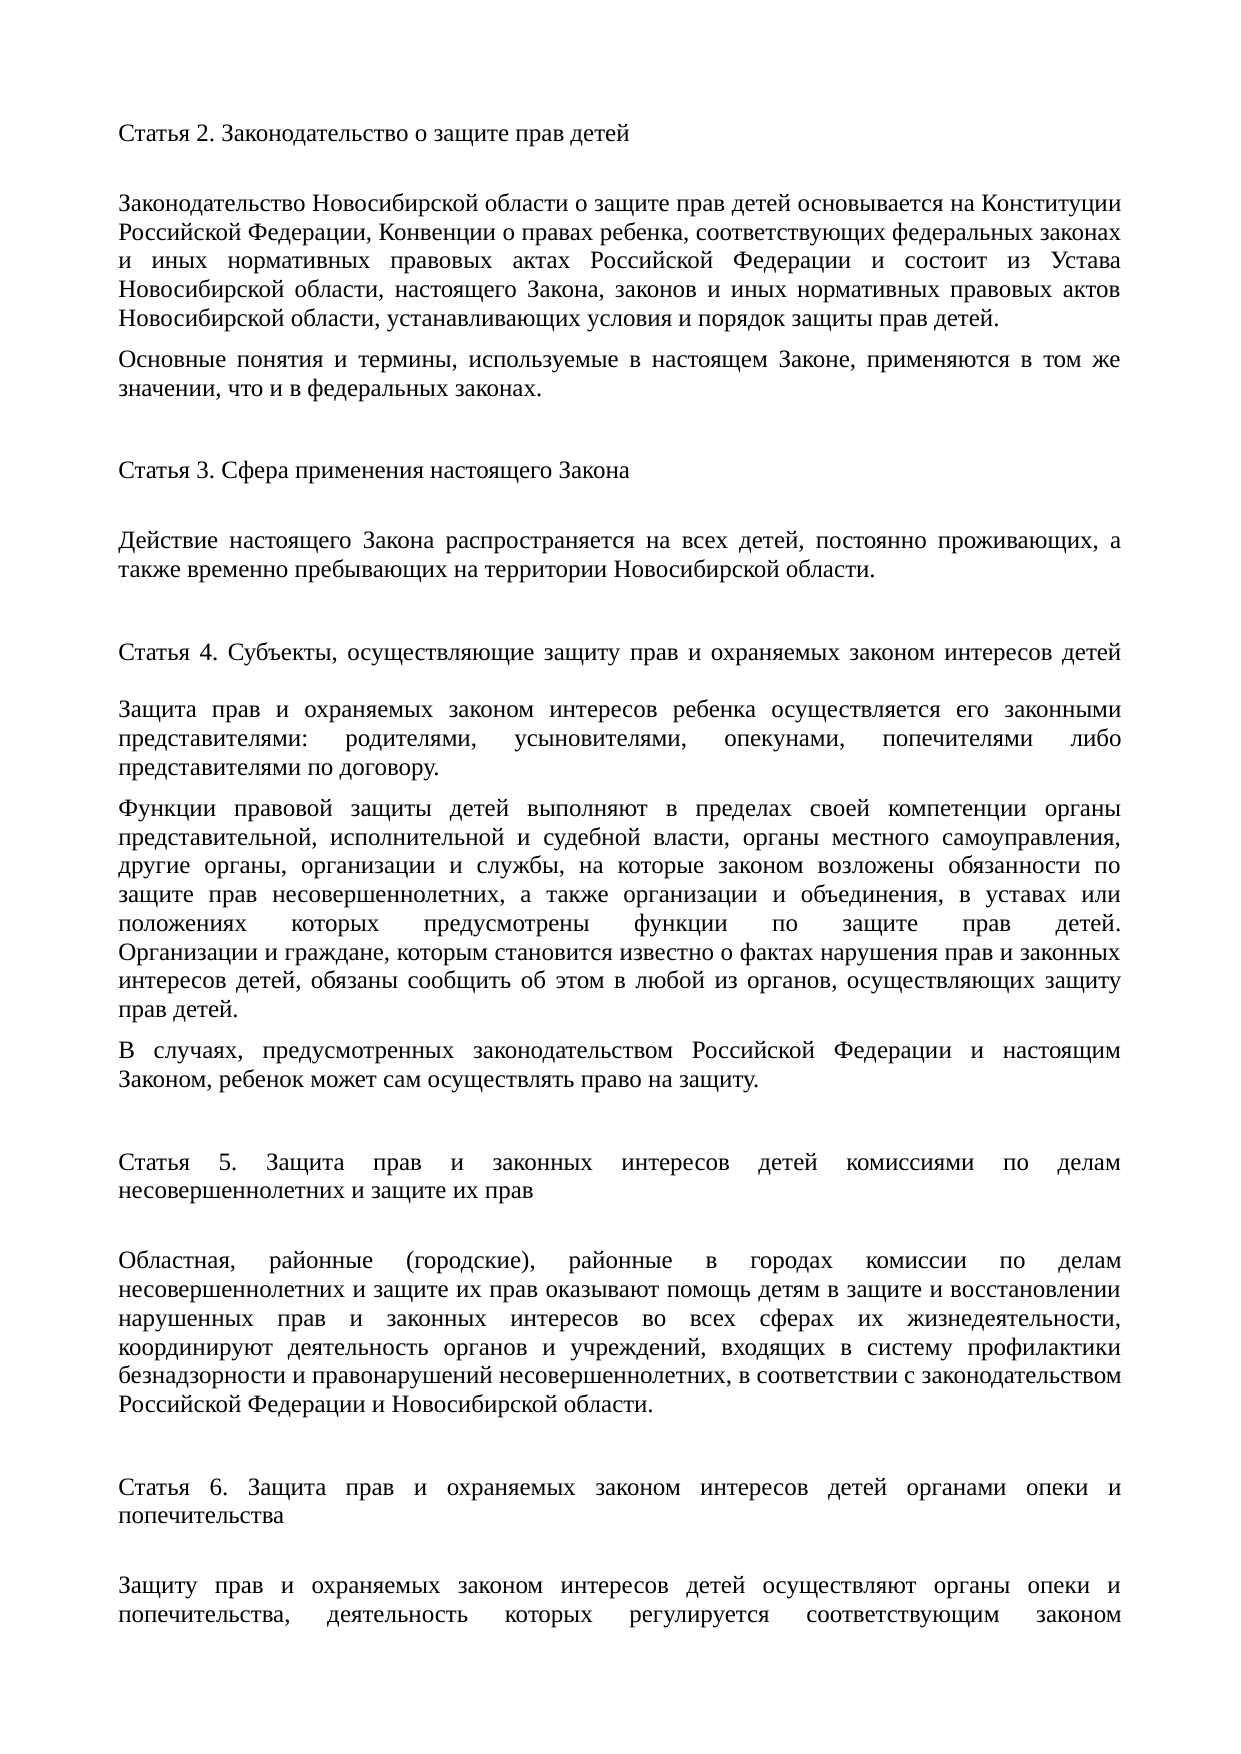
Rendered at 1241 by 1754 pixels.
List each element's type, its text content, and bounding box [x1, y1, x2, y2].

text Функции правовой защиты детей выполняют в пределах своей компетенции органы представительной, исполнительной и судебной власти, органы местного самоуправления, другие органы, организации и службы, на которые законом возложены обязанности по защите прав несовершеннолетних, а также организации и объединения, в уставах или положениях которых предусмотрены функции по защите прав детей. Организации и граждане, которым становится известно о фактах нарушения прав и законных интересов детей, обязаны сообщить об этом в любой из органов, осуществляющих защиту прав детей. [118, 793, 1122, 1023]
text Законодательство Новосибирской области о защите прав детей основывается на Конституции Российской Федерации, Конвенции о правах ребенка, соответствующих федеральных законах и иных нормативных правовых актах Российской Федерации и состоит из Устава Новосибирской области, настоящего Закона, законов и иных нормативных правовых актов Новосибирской области, устанавливающих условия и порядок защиты прав детей. [118, 159, 1122, 332]
text Основные понятия и термины, используемые в настоящем Законе, применяются в том же значении, что и в федеральных законах. [118, 344, 1122, 402]
text Действие настоящего Закона распространяется на всех детей, постоянно проживающих, а также временно пребывающих на территории Новосибирской области. [118, 497, 1122, 583]
text Областная, районные (городские), районные в городах комиссии по делам несовершеннолетних и защите их прав оказывают помощь детям в защите и восстановлении нарушенных прав и законных интересов во всех сферах их жизнедеятельности, координируют деятельность органов и учреждений, входящих в систему профилактики безнадзорности и правонарушений несовершеннолетних, в соответствии с законодательством Российской Федерации и Новосибирской области. [118, 1217, 1122, 1418]
text Защиту прав и охраняемых законом интересов детей осуществляют органы опеки и попечительства, деятельность которых регулируется соответствующим законом [118, 1542, 1122, 1628]
text Статья 5. Защита прав и законных интересов детей комиссиями по делам несовершеннолетних и защите их прав [118, 1147, 1122, 1204]
text Статья 2. Законодательство о защите прав детей [118, 118, 1122, 147]
text Статья 3. Сфера применения настоящего Закона [118, 456, 1122, 484]
text Статья 6. Защита прав и охраняемых законом интересов детей органами опеки и попечительства [118, 1472, 1122, 1529]
text В случаях, предусмотренных законодательством Российской Федерации и настоящим Законом, ребенок может сам осуществлять право на защиту. [118, 1036, 1122, 1093]
text Статья 4. Субъекты, осуществляющие защиту прав и охраняемых законом интересов детей Защита прав и охраняемых законом интересов ребенка осуществляется его законными представителями: родителями, усыновителями, опекунами, попечителями либо представителями по договору. [118, 637, 1122, 781]
